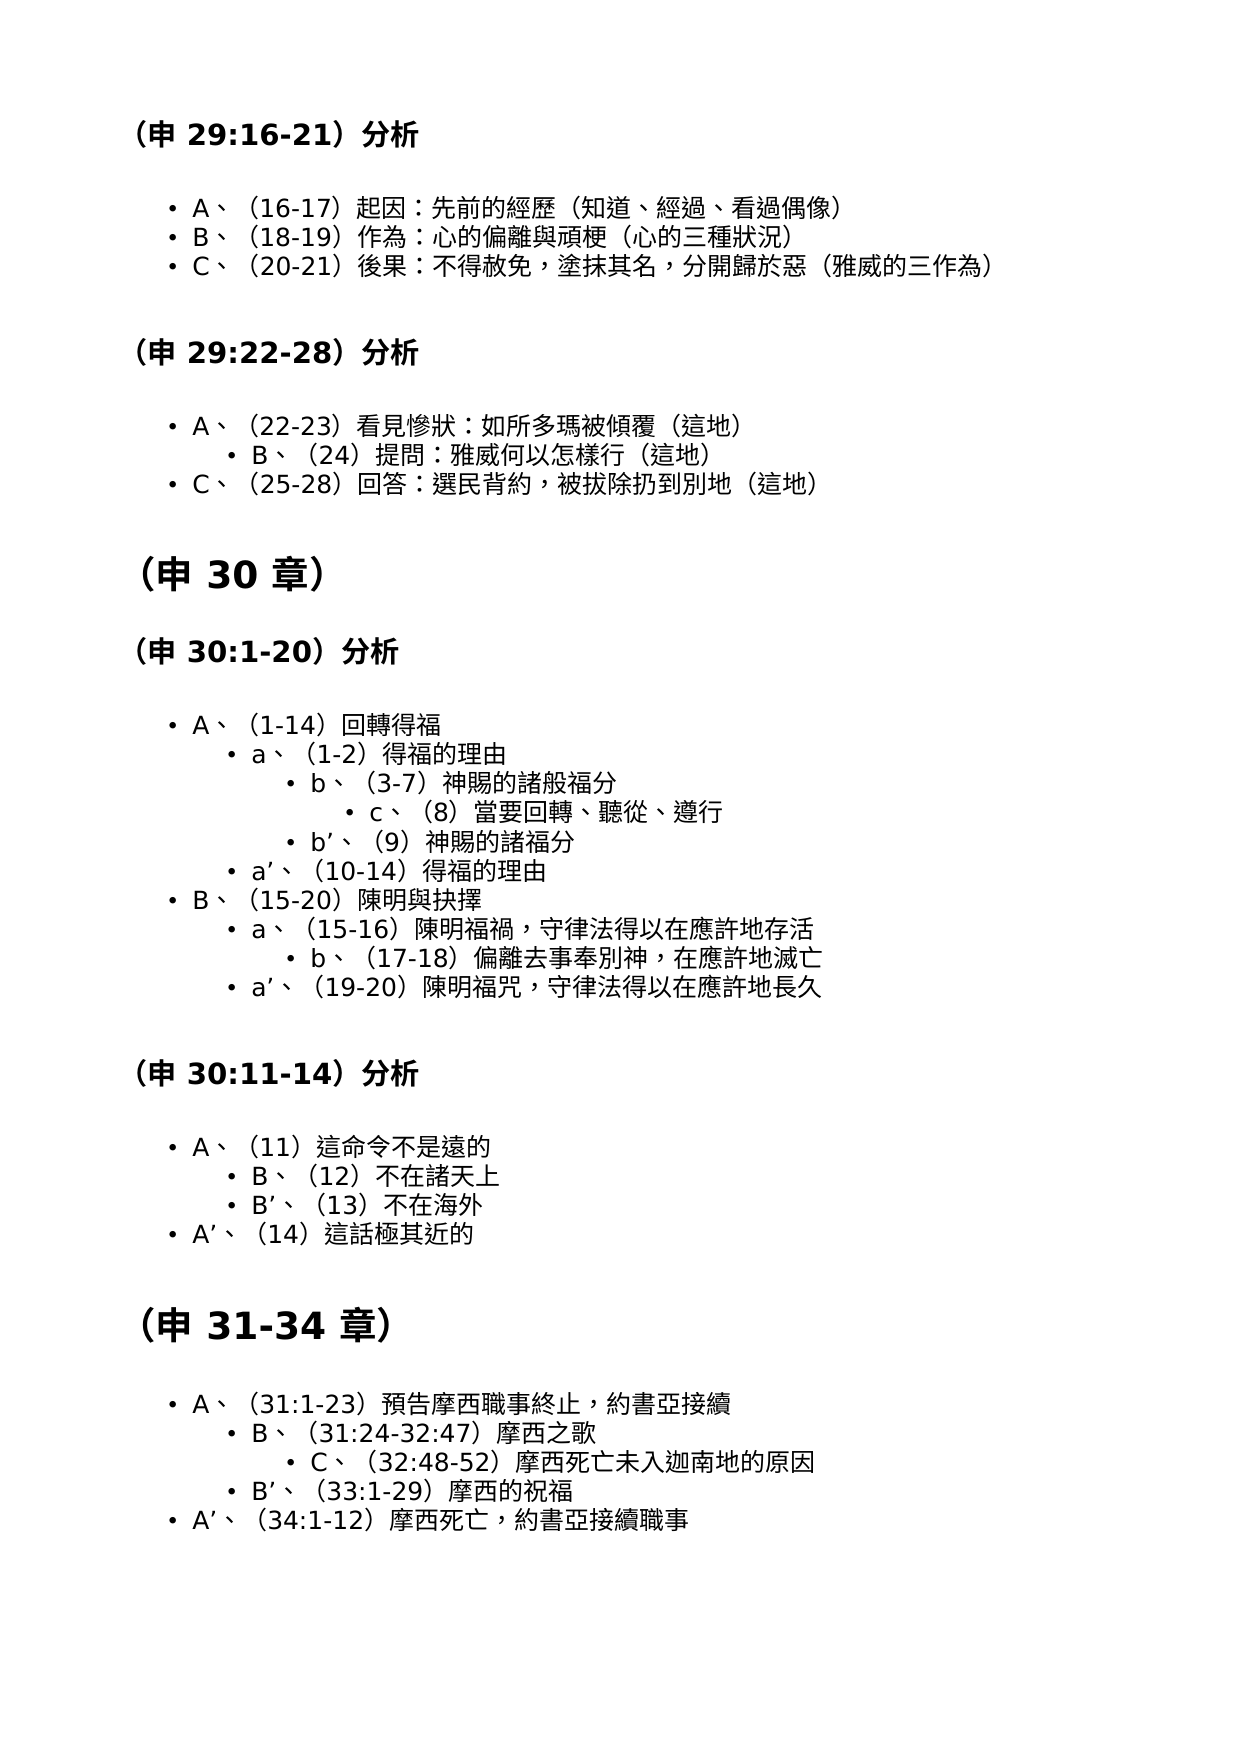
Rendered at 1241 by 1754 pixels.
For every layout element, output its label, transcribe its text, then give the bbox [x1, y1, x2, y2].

subtitle （申 30 章） [118, 554, 1122, 598]
list A’、（34:1-12）摩西死亡，約書亞接續職事 [177, 1507, 1122, 1536]
list a’、（19-20）陳明福咒，守律法得以在應許地長久 [236, 973, 1122, 1003]
list A、（11）這命令不是遠的 [177, 1133, 1122, 1162]
list B’、（33:1-29）摩西的祝福 [236, 1477, 1122, 1507]
list B、（31:24-32:47）摩西之歌 [236, 1419, 1122, 1448]
subtitle （申 29:16-21）分析 [118, 118, 1122, 152]
list A’、（14）這話極其近的 [177, 1221, 1122, 1250]
list b’、（9）神賜的諸福分 [295, 828, 1122, 857]
list B、（24）提問：雅威何以怎樣行（這地） [236, 441, 1122, 470]
list c、（8）當要回轉、聽從、遵行 [354, 798, 1122, 828]
list a’、（10-14）得福的理由 [236, 857, 1122, 886]
list B、（15-20）陳明與抉擇 [177, 886, 1122, 915]
list B’、（13）不在海外 [236, 1191, 1122, 1221]
subtitle （申 30:1-20）分析 [118, 635, 1122, 669]
list A、（22-23）看見慘狀：如所多瑪被傾覆（這地） [177, 412, 1122, 441]
list C、（25-28）回答：選民背約，被拔除扔到別地（這地） [177, 470, 1122, 499]
list B、（18-19）作為：心的偏離與頑梗（心的三種狀況） [177, 223, 1122, 252]
list C、（32:48-52）摩西死亡未入迦南地的原因 [295, 1448, 1122, 1477]
list a、（1-2）得福的理由 [236, 740, 1122, 769]
list b、（17-18）偏離去事奉別神，在應許地滅亡 [295, 944, 1122, 973]
subtitle （申 31-34 章） [118, 1304, 1122, 1348]
list a、（15-16）陳明福禍，守律法得以在應許地存活 [236, 915, 1122, 944]
subtitle （申 29:22-28）分析 [118, 336, 1122, 370]
list C、（20-21）後果：不得赦免，塗抹其名，分開歸於惡（雅威的三作為） [177, 252, 1122, 282]
subtitle （申 30:11-14）分析 [118, 1057, 1122, 1091]
list B、（12）不在諸天上 [236, 1162, 1122, 1191]
list A、（31:1-23）預告摩西職事終止，約書亞接續 [177, 1390, 1122, 1419]
list A、（1-14）回轉得福 [177, 711, 1122, 740]
list A、（16-17）起因：先前的經歷（知道、經過、看過偶像） [177, 194, 1122, 223]
list b、（3-7）神賜的諸般福分 [295, 769, 1122, 798]
